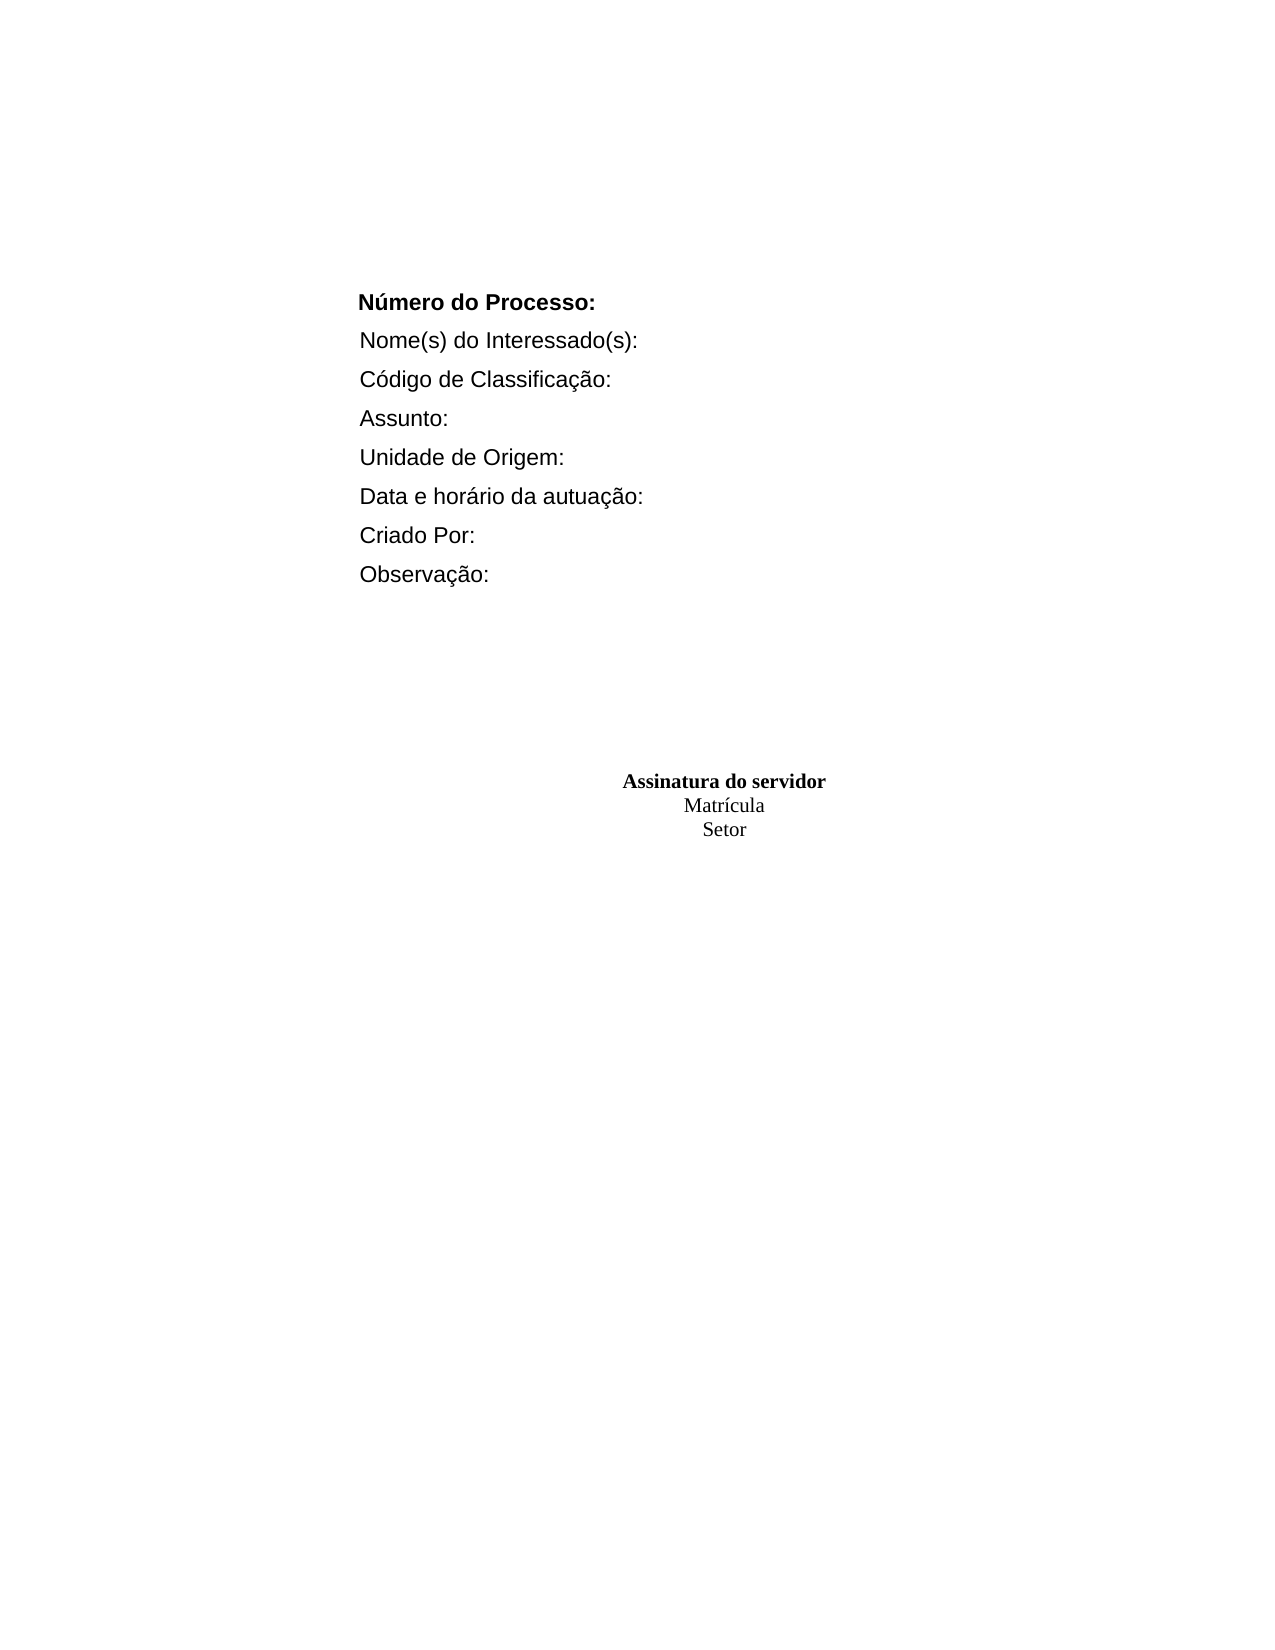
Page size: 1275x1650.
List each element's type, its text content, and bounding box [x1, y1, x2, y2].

subtitle Número do Processo: [358, 288, 1089, 315]
text Matrícula [359, 793, 1089, 817]
text Assinatura do servidor [359, 769, 1089, 793]
list Unidade de Origem: [359, 444, 1089, 470]
list Assunto: [359, 405, 1089, 431]
list Nome(s) do Interessado(s): [359, 327, 1089, 354]
list Data e horário da autuação: [359, 483, 1089, 509]
list Observação: [359, 561, 1089, 587]
text Setor [359, 817, 1089, 841]
list Criado Por: [359, 522, 1089, 548]
list Código de Classificação: [359, 366, 1089, 393]
